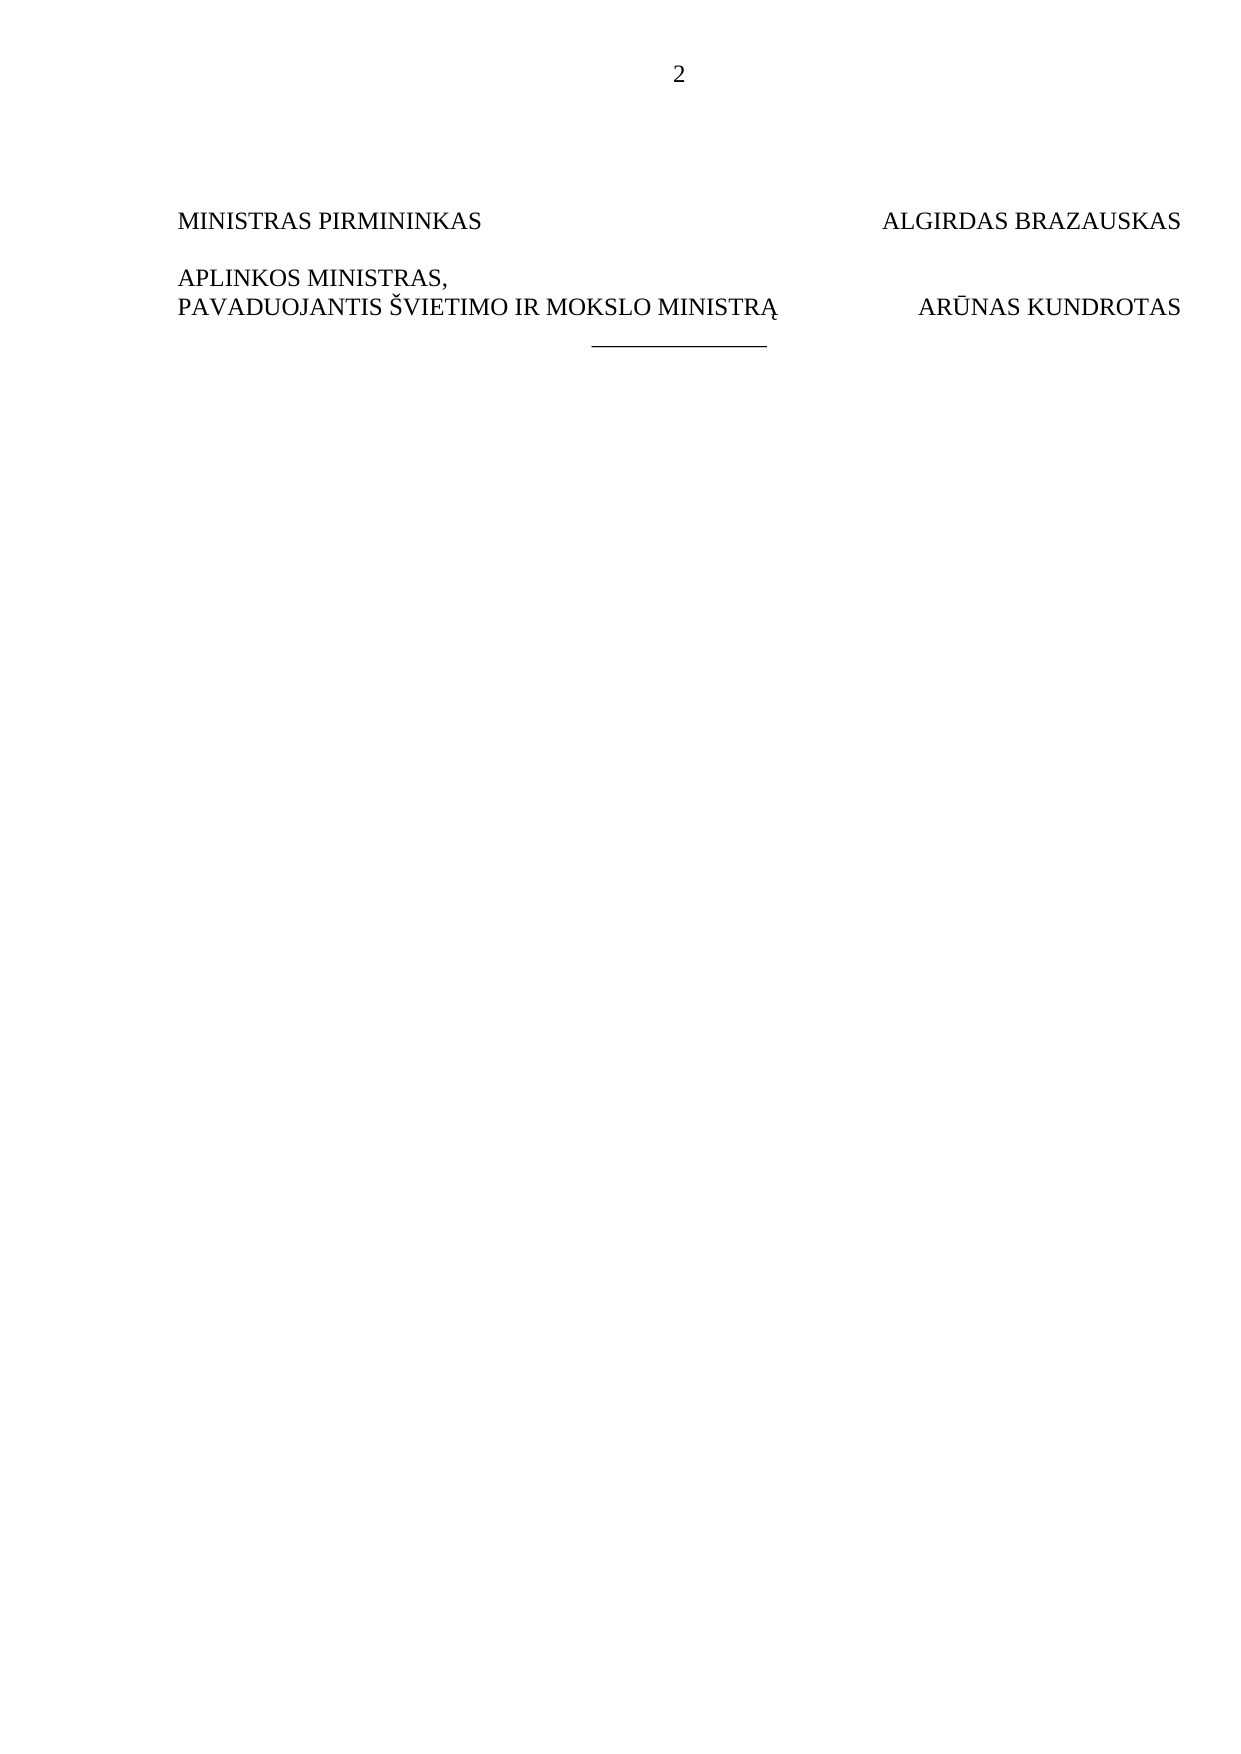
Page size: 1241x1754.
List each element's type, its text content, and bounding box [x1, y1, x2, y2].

text PAVADUOJANTIS ŠVIETIMO IR MOKSLO MINISTRĄ ARŪNAS KUNDROTAS [177, 292, 1181, 321]
text ______________ [177, 321, 1181, 350]
text APLINKOS MINISTRAS, [177, 263, 1181, 292]
text MINISTRAS PIRMININKAS ALGIRDAS BRAZAUSKAS [177, 206, 1181, 235]
